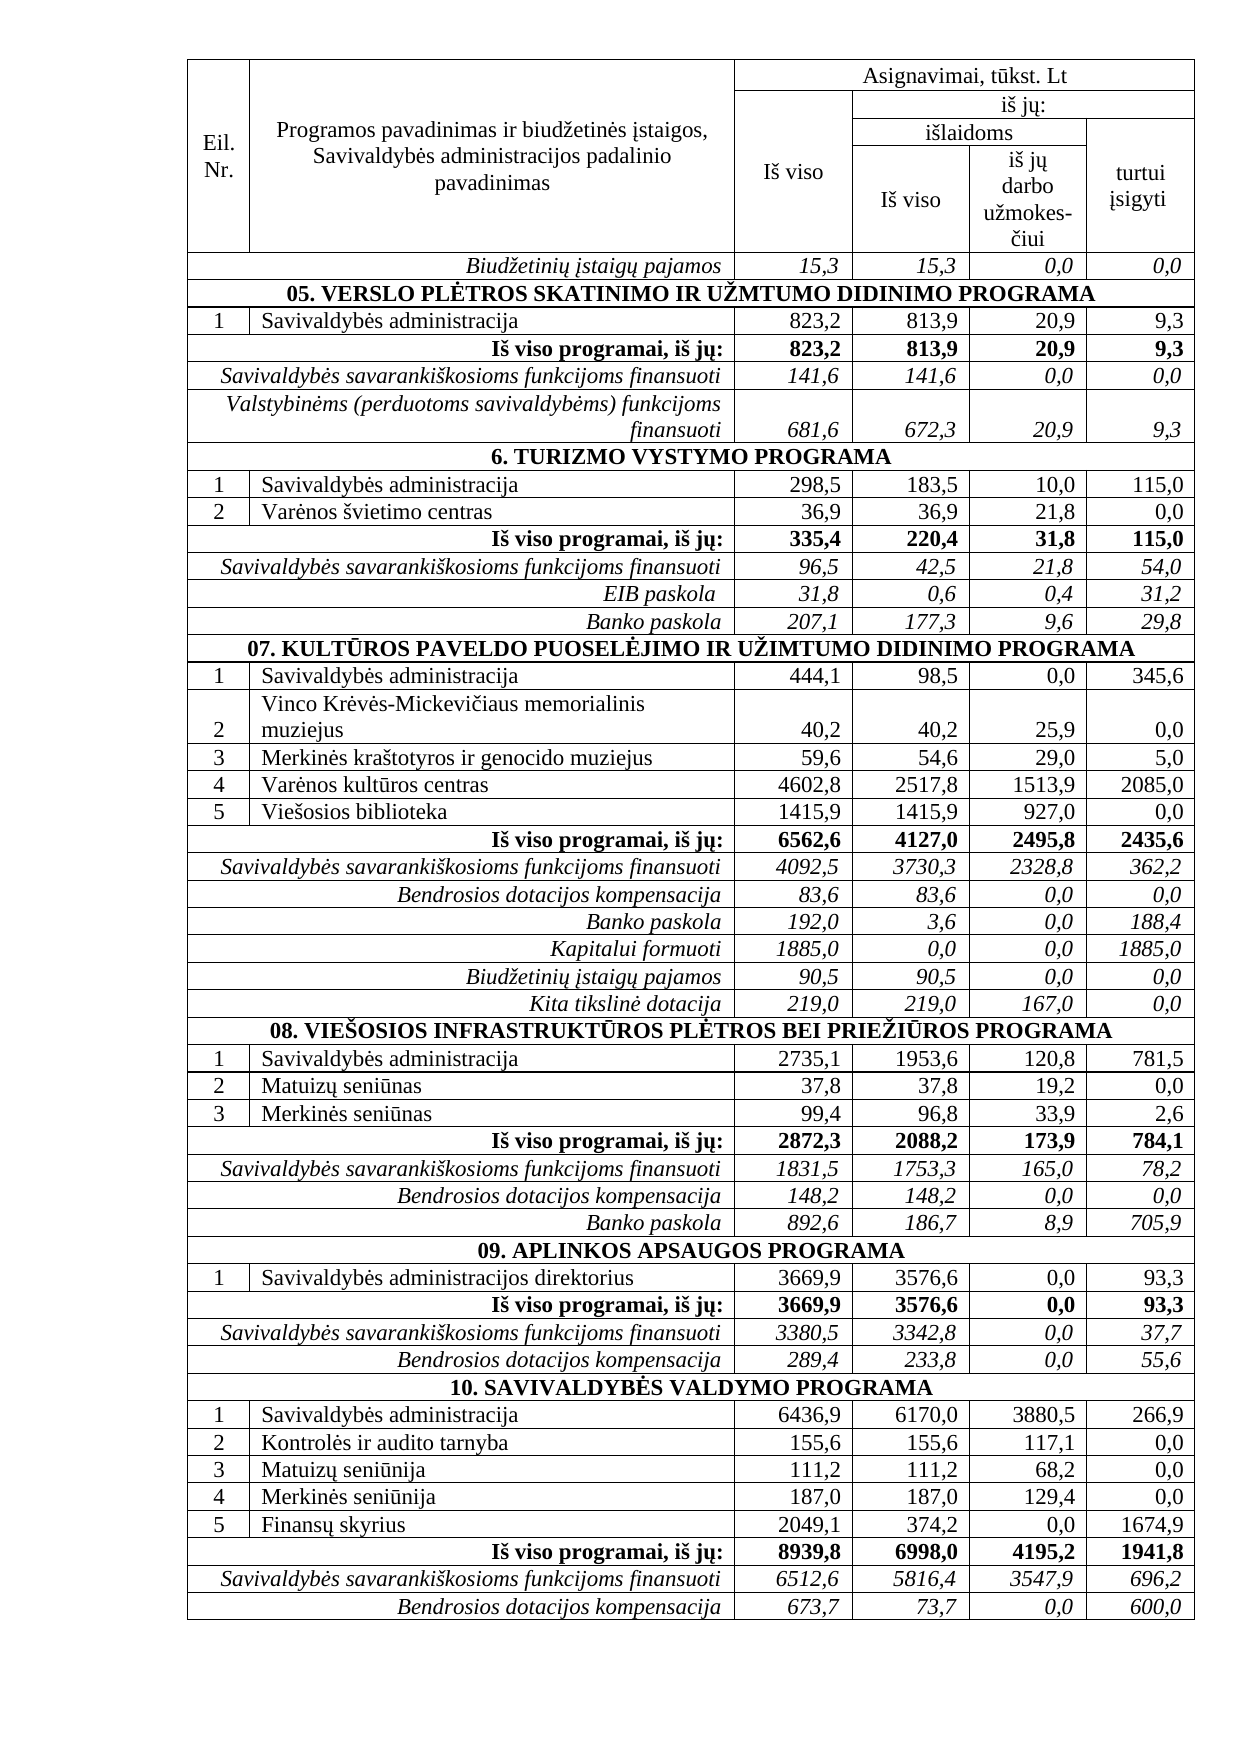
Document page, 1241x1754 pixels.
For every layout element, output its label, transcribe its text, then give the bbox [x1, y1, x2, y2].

table_cell 40,2 [853, 690, 969, 743]
table_cell 0,0 [970, 1292, 1086, 1318]
table_cell 0,0 [1087, 1483, 1194, 1510]
table_cell 117,1 [970, 1429, 1086, 1455]
table_cell 1753,3 [853, 1155, 969, 1181]
table_cell Savivaldybės savarankiškosioms funkcijoms finansuoti [188, 853, 734, 879]
table_cell 444,1 [735, 663, 852, 689]
table_cell Savivaldybės administracija [250, 471, 734, 497]
table_cell Savivaldybės administracija [250, 308, 734, 334]
table_cell 31,8 [970, 526, 1086, 552]
table_cell 141,6 [853, 362, 969, 388]
table_cell Savivaldybės savarankiškosioms funkcijoms finansuoti [188, 553, 734, 579]
table_cell 90,5 [853, 963, 969, 989]
table_cell Matuizų seniūnija [250, 1456, 734, 1482]
table_cell 2085,0 [1087, 771, 1194, 797]
table_cell 1941,8 [1087, 1538, 1194, 1564]
table_cell 54,0 [1087, 553, 1194, 579]
table_cell Savivaldybės savarankiškosioms funkcijoms finansuoti [188, 1155, 734, 1181]
table_cell Kapitalui formuoti [188, 935, 734, 962]
table_cell 0,0 [970, 908, 1086, 934]
table_cell 2517,8 [853, 771, 969, 797]
table_cell 15,3 [735, 253, 852, 279]
table_cell 5,0 [1087, 744, 1194, 770]
table_cell iš jų darbo užmokes-čiui [970, 146, 1086, 252]
table_cell Banko paskola [188, 908, 734, 934]
table_header Asignavimai, tūkst. Lt [735, 60, 1194, 90]
table_cell 1831,5 [735, 1155, 852, 1181]
table_cell 8939,8 [735, 1538, 852, 1564]
table_cell 0,0 [1087, 881, 1194, 907]
table_cell 681,6 [735, 390, 852, 442]
table_cell 21,8 [970, 498, 1086, 524]
table_cell 90,5 [735, 963, 852, 989]
table_cell 55,6 [1087, 1346, 1194, 1373]
table_cell Biudžetinių įstaigų pajamos [188, 963, 734, 989]
table_cell 362,2 [1087, 853, 1194, 879]
table_cell 0,0 [1087, 253, 1194, 279]
table_cell 9,3 [1087, 390, 1194, 442]
table_cell 19,2 [970, 1073, 1086, 1099]
table_cell 0,0 [970, 881, 1086, 907]
table_cell 0,0 [970, 935, 1086, 962]
table_cell 0,0 [970, 1593, 1086, 1619]
table_cell 0,0 [970, 963, 1086, 989]
table_cell Viešosios biblioteka [250, 799, 734, 825]
table_cell 335,4 [735, 526, 852, 552]
table_cell 1 [188, 663, 249, 689]
table_cell 3342,8 [853, 1319, 969, 1345]
table_cell 188,4 [1087, 908, 1194, 934]
table_cell 4 [188, 1483, 249, 1510]
table_cell 2735,1 [735, 1045, 852, 1071]
table_cell 9,6 [970, 608, 1086, 634]
table_cell 98,5 [853, 663, 969, 689]
table_cell 219,0 [853, 990, 969, 1017]
table_cell 68,2 [970, 1456, 1086, 1482]
table_cell Savivaldybės savarankiškosioms funkcijoms finansuoti [188, 1319, 734, 1345]
table_cell 165,0 [970, 1155, 1086, 1181]
table_cell 40,2 [735, 690, 852, 743]
table_cell 1415,9 [735, 799, 852, 825]
table_cell 2088,2 [853, 1127, 969, 1153]
table_cell 2495,8 [970, 826, 1086, 852]
table_cell Varėnos kultūros centras [250, 771, 734, 797]
table_cell 83,6 [735, 881, 852, 907]
table_cell 3669,9 [735, 1264, 852, 1291]
table_cell 2435,6 [1087, 826, 1194, 852]
table_cell 93,3 [1087, 1264, 1194, 1291]
table_cell 5 [188, 1511, 249, 1537]
table_cell 289,4 [735, 1346, 852, 1373]
table_cell 3547,9 [970, 1566, 1086, 1592]
table_cell 10,0 [970, 471, 1086, 497]
table_cell 0,0 [1087, 690, 1194, 743]
table_cell 148,2 [853, 1182, 969, 1208]
table_cell 42,5 [853, 553, 969, 579]
table_cell 0,0 [1087, 362, 1194, 388]
table_cell 813,9 [853, 308, 969, 334]
table_cell 1 [188, 1264, 249, 1291]
table_cell 1513,9 [970, 771, 1086, 797]
table_cell Valstybinėms (perduotoms savivaldybėms) funkcijoms finansuoti [188, 390, 734, 442]
table_cell EIB paskola [188, 580, 734, 607]
table_cell 3880,5 [970, 1401, 1086, 1427]
table_cell 3 [188, 1456, 249, 1482]
table_cell 83,6 [853, 881, 969, 907]
table_cell Merkinės seniūnas [250, 1100, 734, 1126]
table_cell 0,6 [853, 580, 969, 607]
table_cell Savivaldybės savarankiškosioms funkcijoms finansuoti [188, 362, 734, 388]
table_cell 927,0 [970, 799, 1086, 825]
table_cell 0,0 [1087, 498, 1194, 524]
table_cell 0,0 [1087, 1182, 1194, 1208]
table_cell 36,9 [735, 498, 852, 524]
table_cell iš jų: [853, 91, 1194, 118]
table_cell 3730,3 [853, 853, 969, 879]
table_cell 892,6 [735, 1209, 852, 1236]
table_cell 6562,6 [735, 826, 852, 852]
table_cell 3380,5 [735, 1319, 852, 1345]
table_cell 1885,0 [1087, 935, 1194, 962]
table_cell Savivaldybės administracija [250, 1045, 734, 1071]
table_cell Bendrosios dotacijos kompensacija [188, 1593, 734, 1619]
table_cell 37,7 [1087, 1319, 1194, 1345]
table_cell 3576,6 [853, 1264, 969, 1291]
table_cell Biudžetinių įstaigų pajamos [188, 253, 734, 279]
table_cell Iš viso programai, iš jų: [188, 1127, 734, 1153]
table_cell 5 [188, 799, 249, 825]
table_cell 3,6 [853, 908, 969, 934]
table_cell 0,0 [1087, 799, 1194, 825]
table_cell 29,8 [1087, 608, 1194, 634]
table_cell Bendrosios dotacijos kompensacija [188, 881, 734, 907]
table_cell 4092,5 [735, 853, 852, 879]
table_cell 4 [188, 771, 249, 797]
table_cell išlaidoms [853, 119, 1086, 145]
table_cell 0,0 [853, 935, 969, 962]
table_cell 823,2 [735, 335, 852, 361]
table_cell 1 [188, 1401, 249, 1427]
table_cell 823,2 [735, 308, 852, 334]
table_cell 09. APLINKOS APSAUGOS PROGRAMA [188, 1237, 1194, 1263]
table_header Programos pavadinimas ir biudžetinės įstaigos, Savivaldybės administracijos padalinio pavadinimas [250, 60, 734, 252]
table_cell 233,8 [853, 1346, 969, 1373]
table_cell 2872,3 [735, 1127, 852, 1153]
table_cell 298,5 [735, 471, 852, 497]
table_cell Merkinės kraštotyros ir genocido muziejus [250, 744, 734, 770]
table_cell 4127,0 [853, 826, 969, 852]
table_cell 37,8 [735, 1073, 852, 1099]
table_cell Iš viso programai, iš jų: [188, 526, 734, 552]
table_cell 705,9 [1087, 1209, 1194, 1236]
table_cell 0,0 [1087, 963, 1194, 989]
table_cell 183,5 [853, 471, 969, 497]
table_cell 2,6 [1087, 1100, 1194, 1126]
table_cell 96,5 [735, 553, 852, 579]
table_cell 600,0 [1087, 1593, 1194, 1619]
table_cell 220,4 [853, 526, 969, 552]
table_cell turtui įsigyti [1087, 119, 1194, 252]
table_cell 33,9 [970, 1100, 1086, 1126]
table_cell 0,0 [970, 1511, 1086, 1537]
table_cell 1885,0 [735, 935, 852, 962]
table_cell 2328,8 [970, 853, 1086, 879]
table_cell 186,7 [853, 1209, 969, 1236]
table_cell 672,3 [853, 390, 969, 442]
table_cell Iš viso programai, iš jų: [188, 1292, 734, 1318]
table_cell Kontrolės ir audito tarnyba [250, 1429, 734, 1455]
table_cell 111,2 [853, 1456, 969, 1482]
table_cell Savivaldybės administracija [250, 1401, 734, 1427]
table_cell 2049,1 [735, 1511, 852, 1537]
table_cell 0,0 [970, 1319, 1086, 1345]
table_cell 15,3 [853, 253, 969, 279]
table_cell 0,0 [1087, 1429, 1194, 1455]
table_cell Merkinės seniūnija [250, 1483, 734, 1510]
table_cell Banko paskola [188, 1209, 734, 1236]
table_cell Vinco Krėvės-Mickevičiaus memorialinis muziejus [250, 690, 734, 743]
table_cell 1 [188, 308, 249, 334]
table_cell Savivaldybės savarankiškosioms funkcijoms finansuoti [188, 1566, 734, 1592]
table_cell 0,0 [970, 362, 1086, 388]
table_cell Bendrosios dotacijos kompensacija [188, 1346, 734, 1373]
table_cell 0,0 [970, 253, 1086, 279]
table_cell 207,1 [735, 608, 852, 634]
table_cell Bendrosios dotacijos kompensacija [188, 1182, 734, 1208]
table_cell Banko paskola [188, 608, 734, 634]
table_cell 0,0 [970, 1264, 1086, 1291]
table_header Eil. Nr. [188, 60, 249, 252]
table_cell Savivaldybės administracijos direktorius [250, 1264, 734, 1291]
table_cell 177,3 [853, 608, 969, 634]
table_cell 21,8 [970, 553, 1086, 579]
table_cell 266,9 [1087, 1401, 1194, 1427]
table_cell 05. VERSLO PLĖTROS SKATINIMO IR UŽMTUMO DIDINIMO PROGRAMA [188, 280, 1194, 306]
table_cell 3669,9 [735, 1292, 852, 1318]
table_cell 9,3 [1087, 335, 1194, 361]
table_cell 187,0 [853, 1483, 969, 1510]
table_cell 6. TURIZMO VYSTYMO PROGRAMA [188, 443, 1194, 470]
table_cell Savivaldybės administracija [250, 663, 734, 689]
table_cell 219,0 [735, 990, 852, 1017]
table_cell 20,9 [970, 335, 1086, 361]
table_cell 187,0 [735, 1483, 852, 1510]
table_cell 99,4 [735, 1100, 852, 1126]
table_cell 4602,8 [735, 771, 852, 797]
table_cell 1 [188, 471, 249, 497]
table_cell Iš viso [853, 146, 969, 252]
table_cell Iš viso [735, 91, 852, 252]
table_cell 96,8 [853, 1100, 969, 1126]
table_cell 673,7 [735, 1593, 852, 1619]
table_cell 0,0 [1087, 1073, 1194, 1099]
table_cell 120,8 [970, 1045, 1086, 1071]
table_cell 696,2 [1087, 1566, 1194, 1592]
table_cell 1953,6 [853, 1045, 969, 1071]
table_cell 155,6 [735, 1429, 852, 1455]
table_cell Iš viso programai, iš jų: [188, 335, 734, 361]
table_cell 0,0 [970, 663, 1086, 689]
table_cell 0,4 [970, 580, 1086, 607]
table_cell 129,4 [970, 1483, 1086, 1510]
table_cell 4195,2 [970, 1538, 1086, 1564]
table_cell 781,5 [1087, 1045, 1194, 1071]
table_cell 6512,6 [735, 1566, 852, 1592]
table_cell 6170,0 [853, 1401, 969, 1427]
table_cell Matuizų seniūnas [250, 1073, 734, 1099]
table_cell Iš viso programai, iš jų: [188, 826, 734, 852]
table_cell 141,6 [735, 362, 852, 388]
table_cell 08. VIEŠOSIOS INFRASTRUKTŪROS PLĖTROS BEI PRIEŽIŪROS PROGRAMA [188, 1018, 1194, 1044]
table_cell 73,7 [853, 1593, 969, 1619]
table_cell 115,0 [1087, 526, 1194, 552]
table_cell 784,1 [1087, 1127, 1194, 1153]
table_cell 192,0 [735, 908, 852, 934]
table_cell 2 [188, 1073, 249, 1099]
table_cell 31,8 [735, 580, 852, 607]
table_cell 1415,9 [853, 799, 969, 825]
table_cell 813,9 [853, 335, 969, 361]
table_cell Kita tikslinė dotacija [188, 990, 734, 1017]
table_cell 07. KULTŪROS PAVELDO PUOSELĖJIMO IR UŽIMTUMO DIDINIMO PROGRAMA [188, 635, 1194, 661]
table_cell Finansų skyrius [250, 1511, 734, 1537]
table_cell 36,9 [853, 498, 969, 524]
table_cell 20,9 [970, 390, 1086, 442]
table_cell 155,6 [853, 1429, 969, 1455]
table_cell 0,0 [1087, 990, 1194, 1017]
table_cell 29,0 [970, 744, 1086, 770]
table_cell 37,8 [853, 1073, 969, 1099]
table_cell 345,6 [1087, 663, 1194, 689]
table_cell 1674,9 [1087, 1511, 1194, 1537]
table_cell 6998,0 [853, 1538, 969, 1564]
table_cell 3576,6 [853, 1292, 969, 1318]
table_cell 31,2 [1087, 580, 1194, 607]
table_cell 6436,9 [735, 1401, 852, 1427]
table_cell 0,0 [970, 1182, 1086, 1208]
table_cell 111,2 [735, 1456, 852, 1482]
table_cell Varėnos švietimo centras [250, 498, 734, 524]
table_cell 173,9 [970, 1127, 1086, 1153]
table_cell 3 [188, 1100, 249, 1126]
table_cell 25,9 [970, 690, 1086, 743]
table_cell 78,2 [1087, 1155, 1194, 1181]
table_cell 20,9 [970, 308, 1086, 334]
table_cell 93,3 [1087, 1292, 1194, 1318]
table_cell 59,6 [735, 744, 852, 770]
table_cell 0,0 [1087, 1456, 1194, 1482]
table_cell Iš viso programai, iš jų: [188, 1538, 734, 1564]
table_cell 2 [188, 498, 249, 524]
table_cell 8,9 [970, 1209, 1086, 1236]
table_cell 0,0 [970, 1346, 1086, 1373]
table_cell 148,2 [735, 1182, 852, 1208]
table_cell 374,2 [853, 1511, 969, 1537]
table_cell 167,0 [970, 990, 1086, 1017]
table_cell 3 [188, 744, 249, 770]
table_cell 2 [188, 1429, 249, 1455]
table_cell 1 [188, 1045, 249, 1071]
table_cell 10. SAVIVALDYBĖS VALDYMO PROGRAMA [188, 1374, 1194, 1400]
table_cell 2 [188, 690, 249, 743]
table_cell 5816,4 [853, 1566, 969, 1592]
table_cell 115,0 [1087, 471, 1194, 497]
table_cell 9,3 [1087, 308, 1194, 334]
table_cell 54,6 [853, 744, 969, 770]
